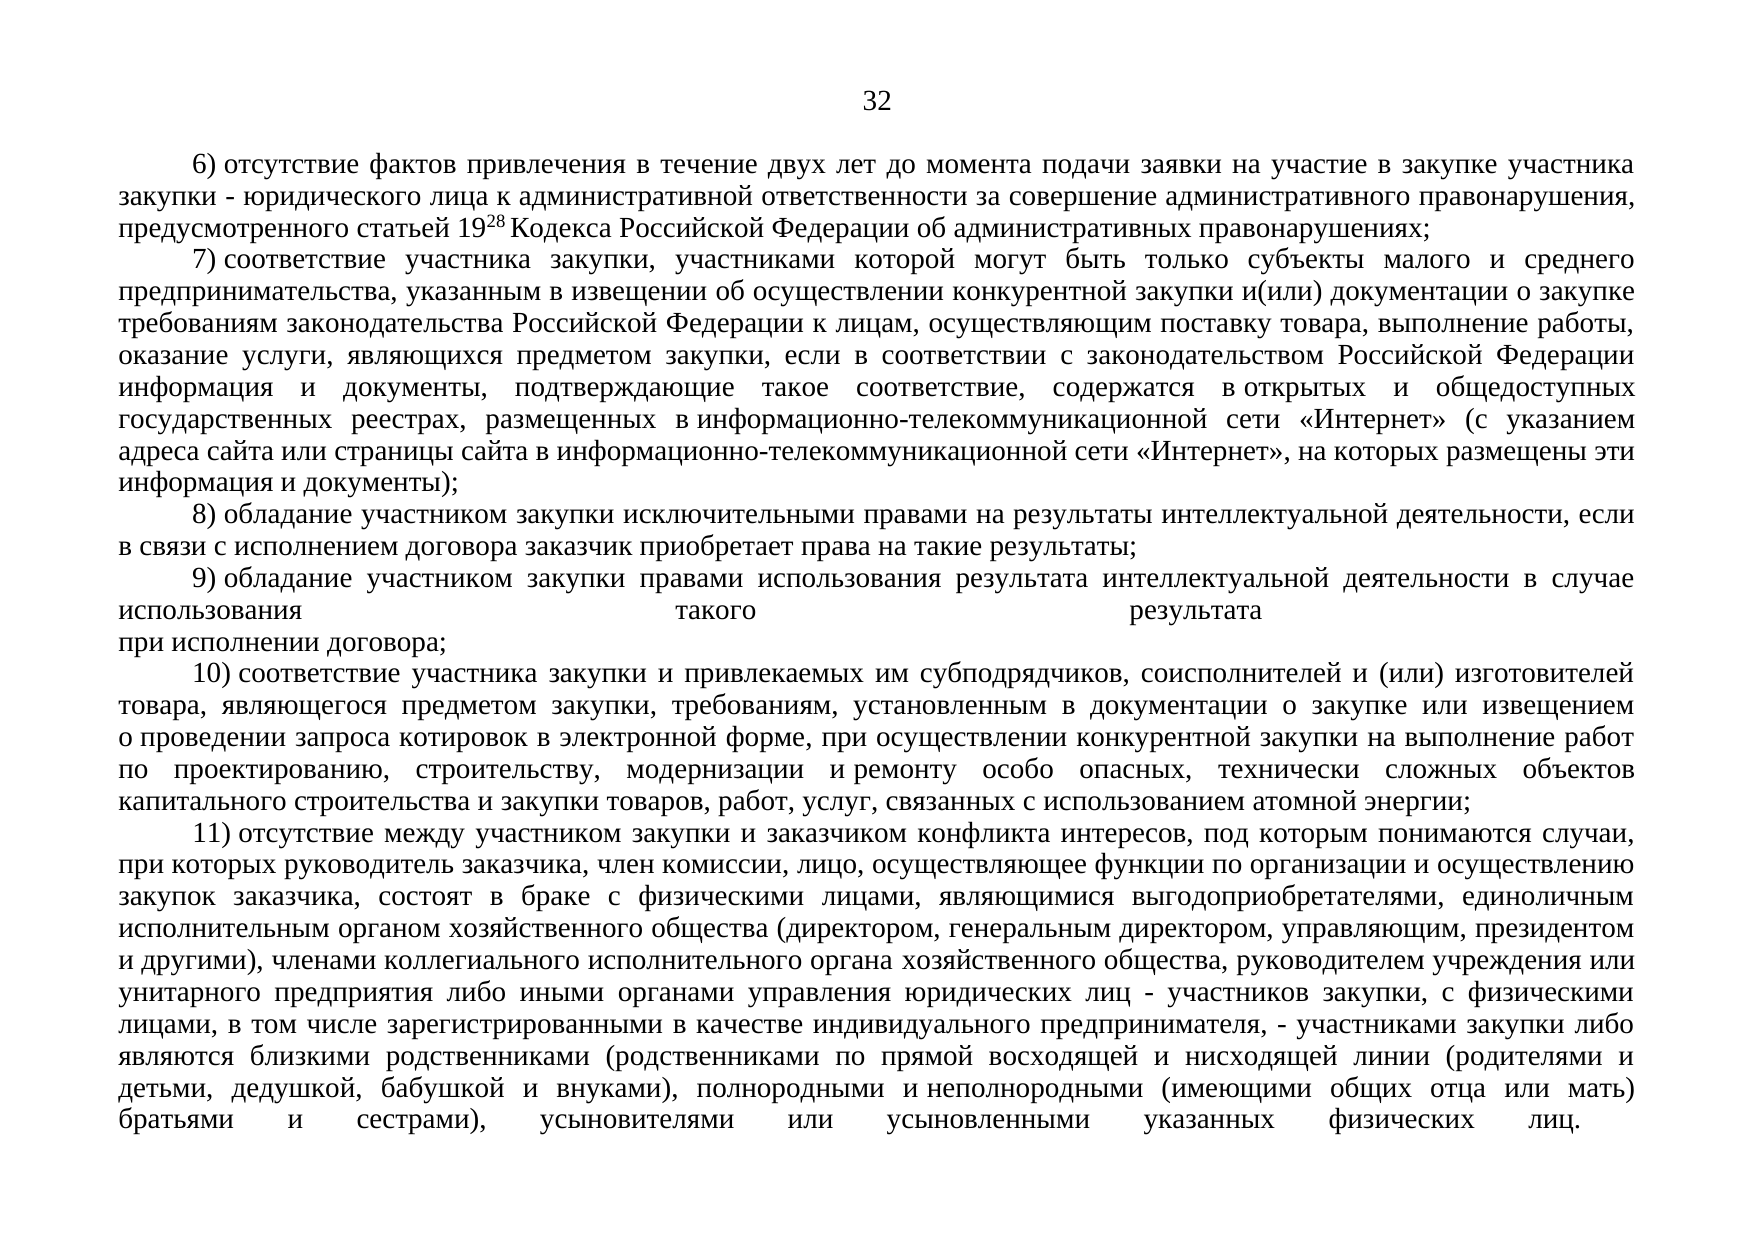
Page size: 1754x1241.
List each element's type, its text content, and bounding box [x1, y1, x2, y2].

text 9) обладание участником закупки правами использования результата интеллектуальной деятельности в случае использования такого результата при исполнении договора; [118, 562, 1636, 657]
text 6) отсутствие фактов привлечения в течение двух лет до момента подачи заявки на участие в закупке участника закупки - юридического лица к административной ответственности за совершение административного правонарушения, предусмотренного статьей 1928 Кодекса Российской Федерации об административных правонарушениях; [118, 148, 1636, 243]
text 11) отсутствие между участником закупки и заказчиком конфликта интересов, под которым понимаются случаи, при которых руководитель заказчика, член комиссии, лицо, осуществляющее функции по организации и осуществлению закупок заказчика, состоят в браке с физическими лицами, являющимися выгодоприобретателями, единоличным исполнительным органом хозяйственного общества (директором, генеральным директором, управляющим, президентом и другими), членами коллегиального исполнительного органа хозяйственного общества, руководителем учреждения или унитарного предприятия либо иными органами управления юридических лиц - участников закупки, с физическими лицами, в том числе зарегистрированными в качестве индивидуального предпринимателя, - участниками закупки либо являются близкими родственниками (родственниками по прямой восходящей и нисходящей линии (родителями и детьми, дедушкой, бабушкой и внуками), полнородными и неполнородными (имеющими общих отца или мать) братьями и сестрами), усыновителями или усыновленными указанных физических лиц. [118, 817, 1636, 1135]
text 10) соответствие участника закупки и привлекаемых им субподрядчиков, соисполнителей и (или) изготовителей товара, являющегося предметом закупки, требованиям, установленным в документации о закупке или извещением о проведении запроса котировок в электронной форме, при осуществлении конкурентной закупки на выполнение работ по проектированию, строительству, модернизации и ремонту особо опасных, технически сложных объектов капитального строительства и закупки товаров, работ, услуг, связанных с использованием атомной энергии; [118, 657, 1636, 817]
text 7) соответствие участника закупки, участниками которой могут быть только субъекты малого и среднего предпринимательства, указанным в извещении об осуществлении конкурентной закупки и(или) документации о закупке требованиям законодательства Российской Федерации к лицам, осуществляющим поставку товара, выполнение работы, оказание услуги, являющихся предметом закупки, если в соответствии с законодательством Российской Федерации информация и документы, подтверждающие такое соответствие, содержатся в открытых и общедоступных государственных реестрах, размещенных в информационно-телекоммуникационной сети «Интернет» (с указанием адреса сайта или страницы сайта в информационно-телекоммуникационной сети «Интернет», на которых размещены эти информация и документы); [118, 243, 1636, 498]
text 8) обладание участником закупки исключительными правами на результаты интеллектуальной деятельности, если в связи с исполнением договора заказчик приобретает права на такие результаты; [118, 498, 1636, 562]
